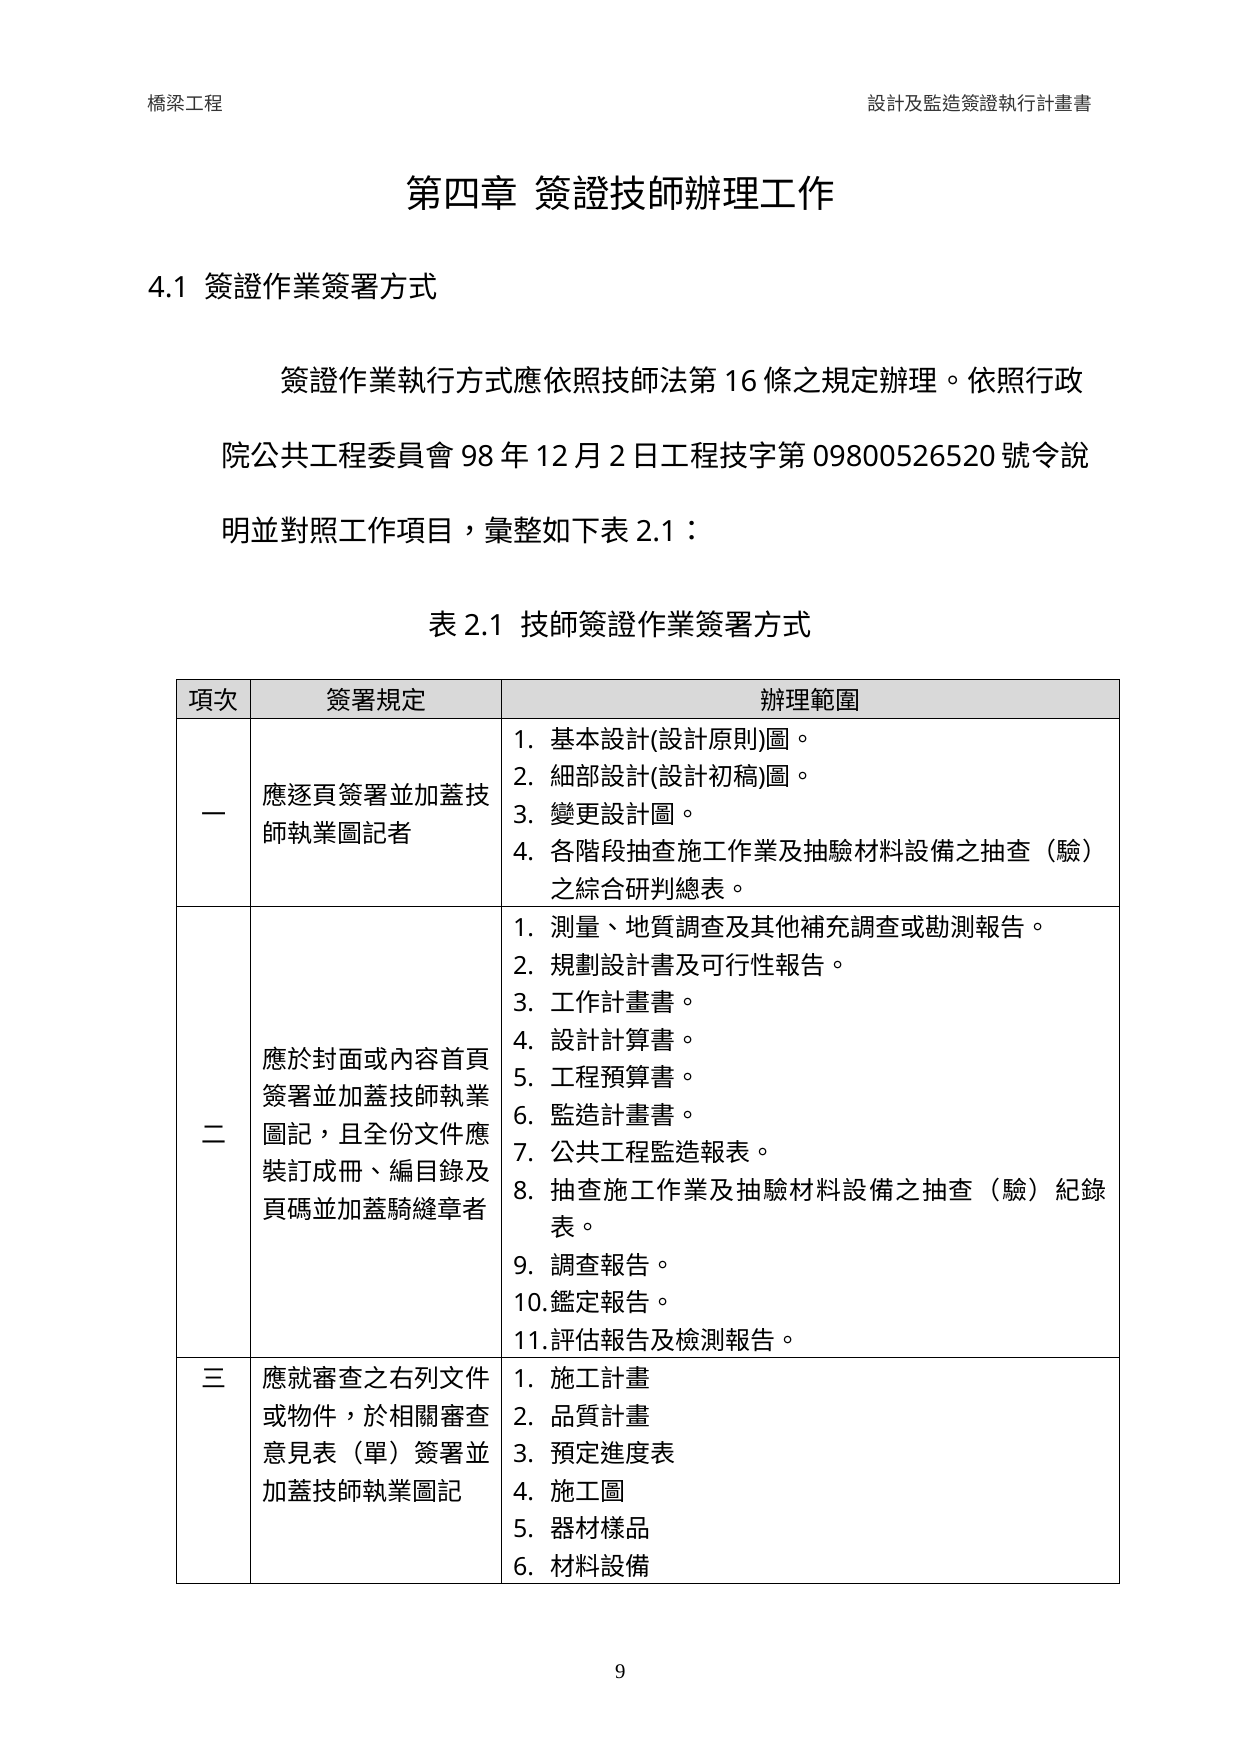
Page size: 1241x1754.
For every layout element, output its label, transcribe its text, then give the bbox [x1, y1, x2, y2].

table_header 簽署規定 [251, 680, 501, 718]
table_cell 應就審查之右列文件或物件，於相關審查意見表（單）簽署並加蓋技師執業圖記 [251, 1358, 501, 1583]
table_cell 一 [177, 719, 250, 906]
text 4.1 簽證作業簽署方式 [148, 248, 1092, 323]
table_cell 二 [177, 907, 250, 1357]
table_cell 施工計畫 品質計畫 預定進度表 施工圖 器材樣品 材料設備 設備功能運轉測試報表 試驗報告 竣工及結算文件 [502, 1358, 1119, 1583]
table_cell 測量、地質調查及其他補充調查或勘測報告。 規劃設計書及可行性報告。 工作計畫書。 設計計算書。 工程預算書。 監造計畫書。 公共工程監造報表。 抽查施工作業及抽驗材料設備之抽查（驗）紀錄表。 調查報告。 鑑定報告。 評估報告及檢測報告。 [502, 907, 1119, 1357]
table_cell 應逐頁簽署並加蓋技師執業圖記者 [251, 719, 501, 906]
table_cell 應於封面或內容首頁簽署並加蓋技師執業圖記，且全份文件應裝訂成冊、編目錄及頁碼並加蓋騎縫章者 [251, 907, 501, 1357]
table_header 項次 [177, 680, 250, 718]
text 第四章 簽證技師辦理工作 [148, 154, 1092, 229]
table_cell 基本設計(設計原則)圖。 細部設計(設計初稿)圖。 變更設計圖。 各階段抽查施工作業及抽驗材料設備之抽查（驗）之綜合研判總表。 [502, 719, 1119, 906]
table_cell 三 [177, 1358, 250, 1583]
table_header 辦理範圍 [502, 680, 1119, 718]
text 簽證作業執行方式應依照技師法第16條之規定辦理。依照行政院公共工程委員會98年12月2日工程技字第09800526520號令說明並對照工作項目，彙整如下表2.1： [221, 342, 1092, 567]
text 表2.1 技師簽證作業簽署方式 [148, 585, 1092, 660]
